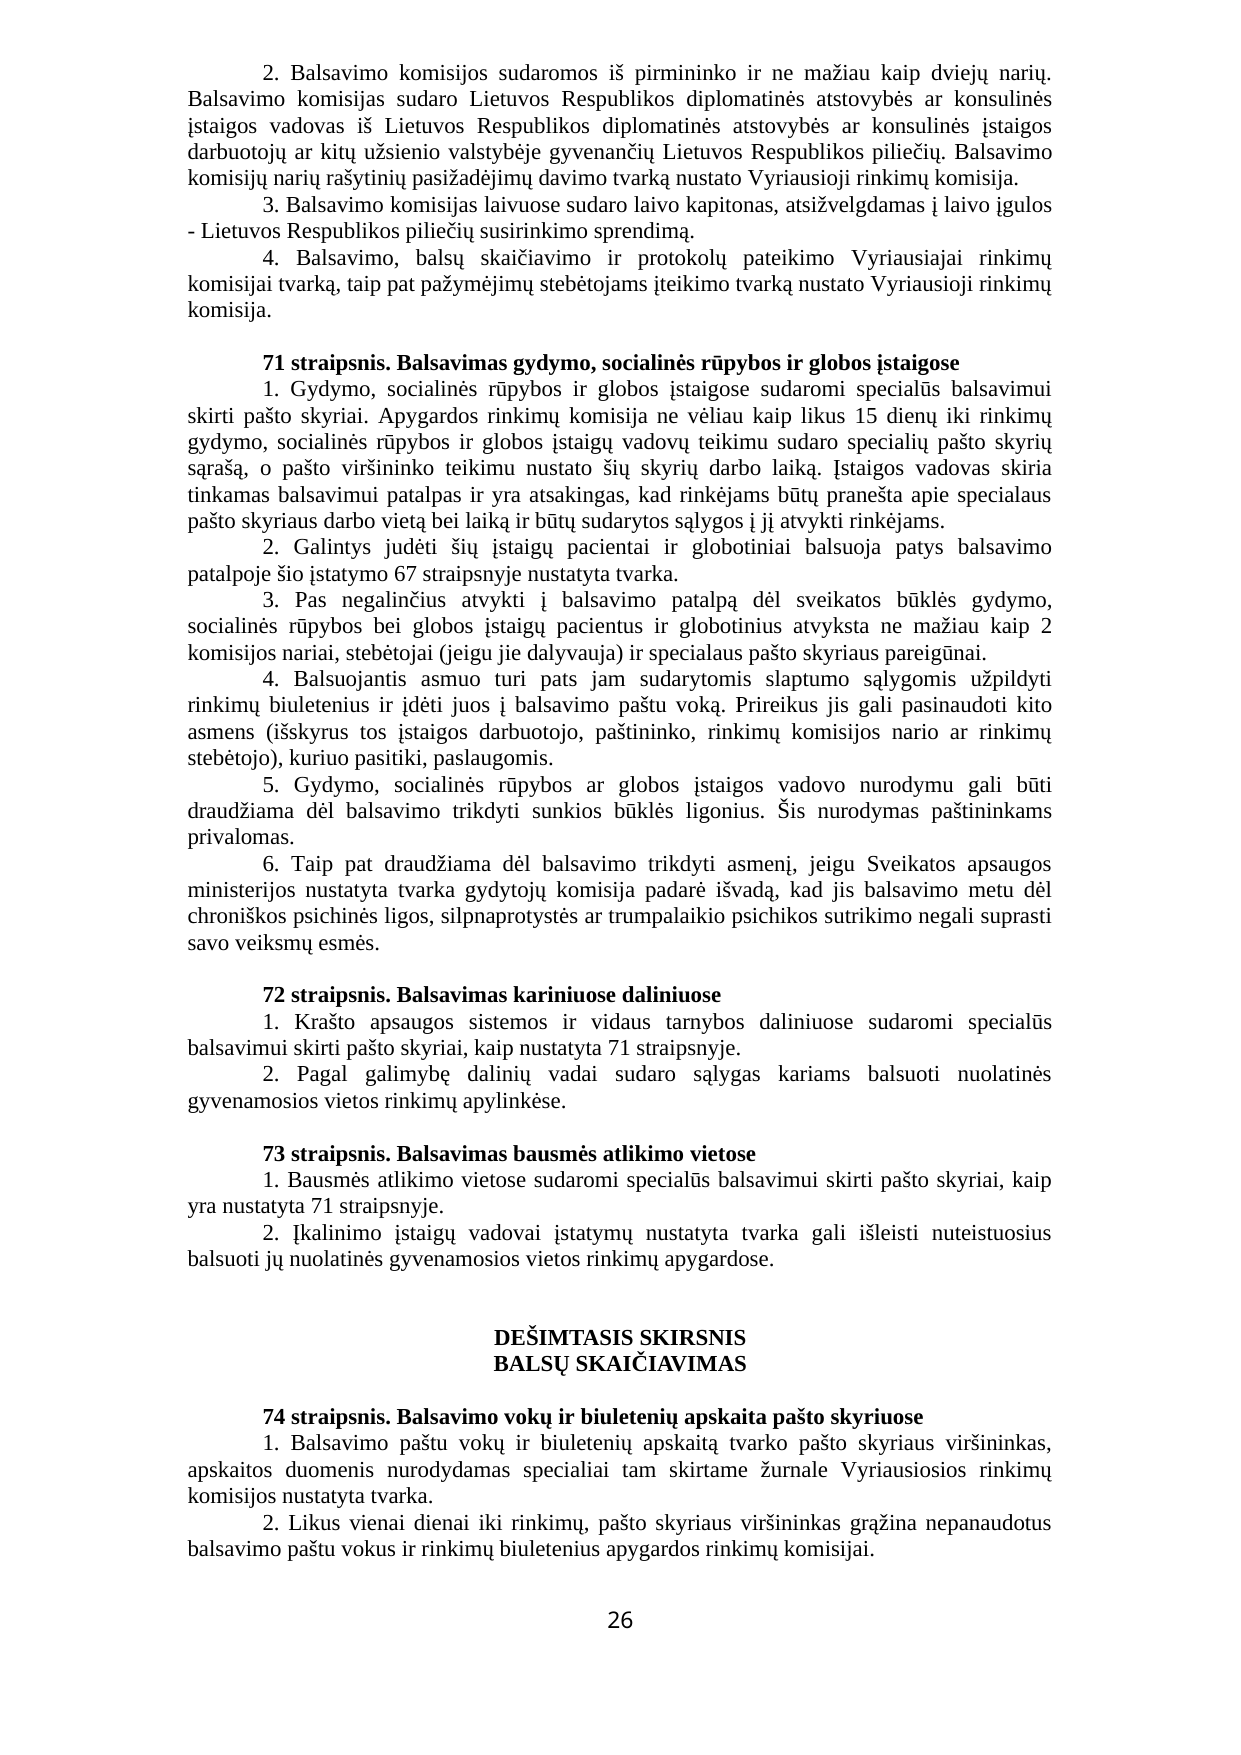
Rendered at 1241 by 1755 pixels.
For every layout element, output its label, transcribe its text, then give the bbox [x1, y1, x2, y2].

text 1. Gydymo, socialinės rūpybos ir globos įstaigose sudaromi specialūs balsavimui skirti pašto skyriai. Apygardos rinkimų komisija ne vėliau kaip likus 15 dienų iki rinkimų gydymo, socialinės rūpybos ir globos įstaigų vadovų teikimu sudaro specialių pašto skyrių sąrašą, o pašto viršininko teikimu nustato šių skyrių darbo laiką. Įstaigos vadovas skiria tinkamas balsavimui patalpas ir yra atsakingas, kad rinkėjams būtų pranešta apie specialaus pašto skyriaus darbo vietą bei laiką ir būtų sudarytos sąlygos į jį atvykti rinkėjams. [187, 375, 1053, 533]
subtitle 74 straipsnis. Balsavimo vokų ir biuletenių apskaita pašto skyriuose [187, 1403, 1053, 1429]
text 2. Balsavimo komisijos sudaromos iš pirmininko ir ne mažiau kaip dviejų narių. Balsavimo komisijas sudaro Lietuvos Respublikos diplomatinės atstovybės ar konsulinės įstaigos vadovas iš Lietuvos Respublikos diplomatinės atstovybės ar konsulinės įstaigos darbuotojų ar kitų užsienio valstybėje gyvenančių Lietuvos Respublikos piliečių. Balsavimo komisijų narių rašytinių pasižadėjimų davimo tvarką nustato Vyriausioji rinkimų komisija. [187, 59, 1053, 191]
text 2. Galintys judėti šių įstaigų pacientai ir globotiniai balsuoja patys balsavimo patalpoje šio įstatymo 67 straipsnyje nustatyta tvarka. [187, 533, 1053, 586]
text 3. Balsavimo komisijas laivuose sudaro laivo kapitonas, atsižvelgdamas į laivo įgulos - Lietuvos Respublikos piliečių susirinkimo sprendimą. [187, 191, 1053, 243]
text 2. Pagal galimybę dalinių vadai sudaro sąlygas kariams balsuoti nuolatinės gyvenamosios vietos rinkimų apylinkėse. [187, 1061, 1053, 1113]
text 2. Įkalinimo įstaigų vadovai įstatymų nustatyta tvarka gali išleisti nuteistuosius balsuoti jų nuolatinės gyvenamosios vietos rinkimų apygardose. [187, 1219, 1053, 1271]
text 3. Pas negalinčius atvykti į balsavimo patalpą dėl sveikatos būklės gydymo, socialinės rūpybos bei globos įstaigų pacientus ir globotinius atvyksta ne mažiau kaip 2 komisijos nariai, stebėtojai (jeigu jie dalyvauja) ir specialaus pašto skyriaus pareigūnai. [187, 586, 1053, 665]
text 4. Balsavimo, balsų skaičiavimo ir protokolų pateikimo Vyriausiajai rinkimų komisijai tvarką, taip pat pažymėjimų stebėtojams įteikimo tvarką nustato Vyriausioji rinkimų komisija. [187, 243, 1053, 323]
subtitle BALSŲ SKAIČIAVIMAS [187, 1350, 1053, 1377]
subtitle 72 straipsnis. Balsavimas kariniuose daliniuose [187, 981, 1053, 1008]
text 1. Balsavimo paštu vokų ir biuletenių apskaitą tvarko pašto skyriaus viršininkas, apskaitos duomenis nurodydamas specialiai tam skirtame žurnale Vyriausiosios rinkimų komisijos nustatyta tvarka. [187, 1429, 1053, 1508]
text 1. Bausmės atlikimo vietose sudaromi specialūs balsavimui skirti pašto skyriai, kaip yra nustatyta 71 straipsnyje. [187, 1166, 1053, 1219]
text 1. Krašto apsaugos sistemos ir vidaus tarnybos daliniuose sudaromi specialūs balsavimui skirti pašto skyriai, kaip nustatyta 71 straipsnyje. [187, 1008, 1053, 1061]
text 2. Likus vienai dienai iki rinkimų, pašto skyriaus viršininkas grąžina nepanaudotus balsavimo paštu vokus ir rinkimų biuletenius apygardos rinkimų komisijai. [187, 1508, 1053, 1561]
text 5. Gydymo, socialinės rūpybos ar globos įstaigos vadovo nurodymu gali būti draudžiama dėl balsavimo trikdyti sunkios būklės ligonius. Šis nurodymas paštininkams privalomas. [187, 771, 1053, 850]
subtitle DEŠIMTASIS SKIRSNIS [187, 1324, 1053, 1350]
text 4. Balsuojantis asmuo turi pats jam sudarytomis slaptumo sąlygomis užpildyti rinkimų biuletenius ir įdėti juos į balsavimo paštu voką. Prireikus jis gali pasinaudoti kito asmens (išskyrus tos įstaigos darbuotojo, paštininko, rinkimų komisijos nario ar rinkimų stebėtojo), kuriuo pasitiki, paslaugomis. [187, 665, 1053, 771]
subtitle 73 straipsnis. Balsavimas bausmės atlikimo vietose [187, 1139, 1053, 1166]
subtitle 71 straipsnis. Balsavimas gydymo, socialinės rūpybos ir globos įstaigose [187, 349, 1053, 375]
text 6. Taip pat draudžiama dėl balsavimo trikdyti asmenį, jeigu Sveikatos apsaugos ministerijos nustatyta tvarka gydytojų komisija padarė išvadą, kad jis balsavimo metu dėl chroniškos psichinės ligos, silpnaprotystės ar trumpalaikio psichikos sutrikimo negali suprasti savo veiksmų esmės. [187, 850, 1053, 955]
